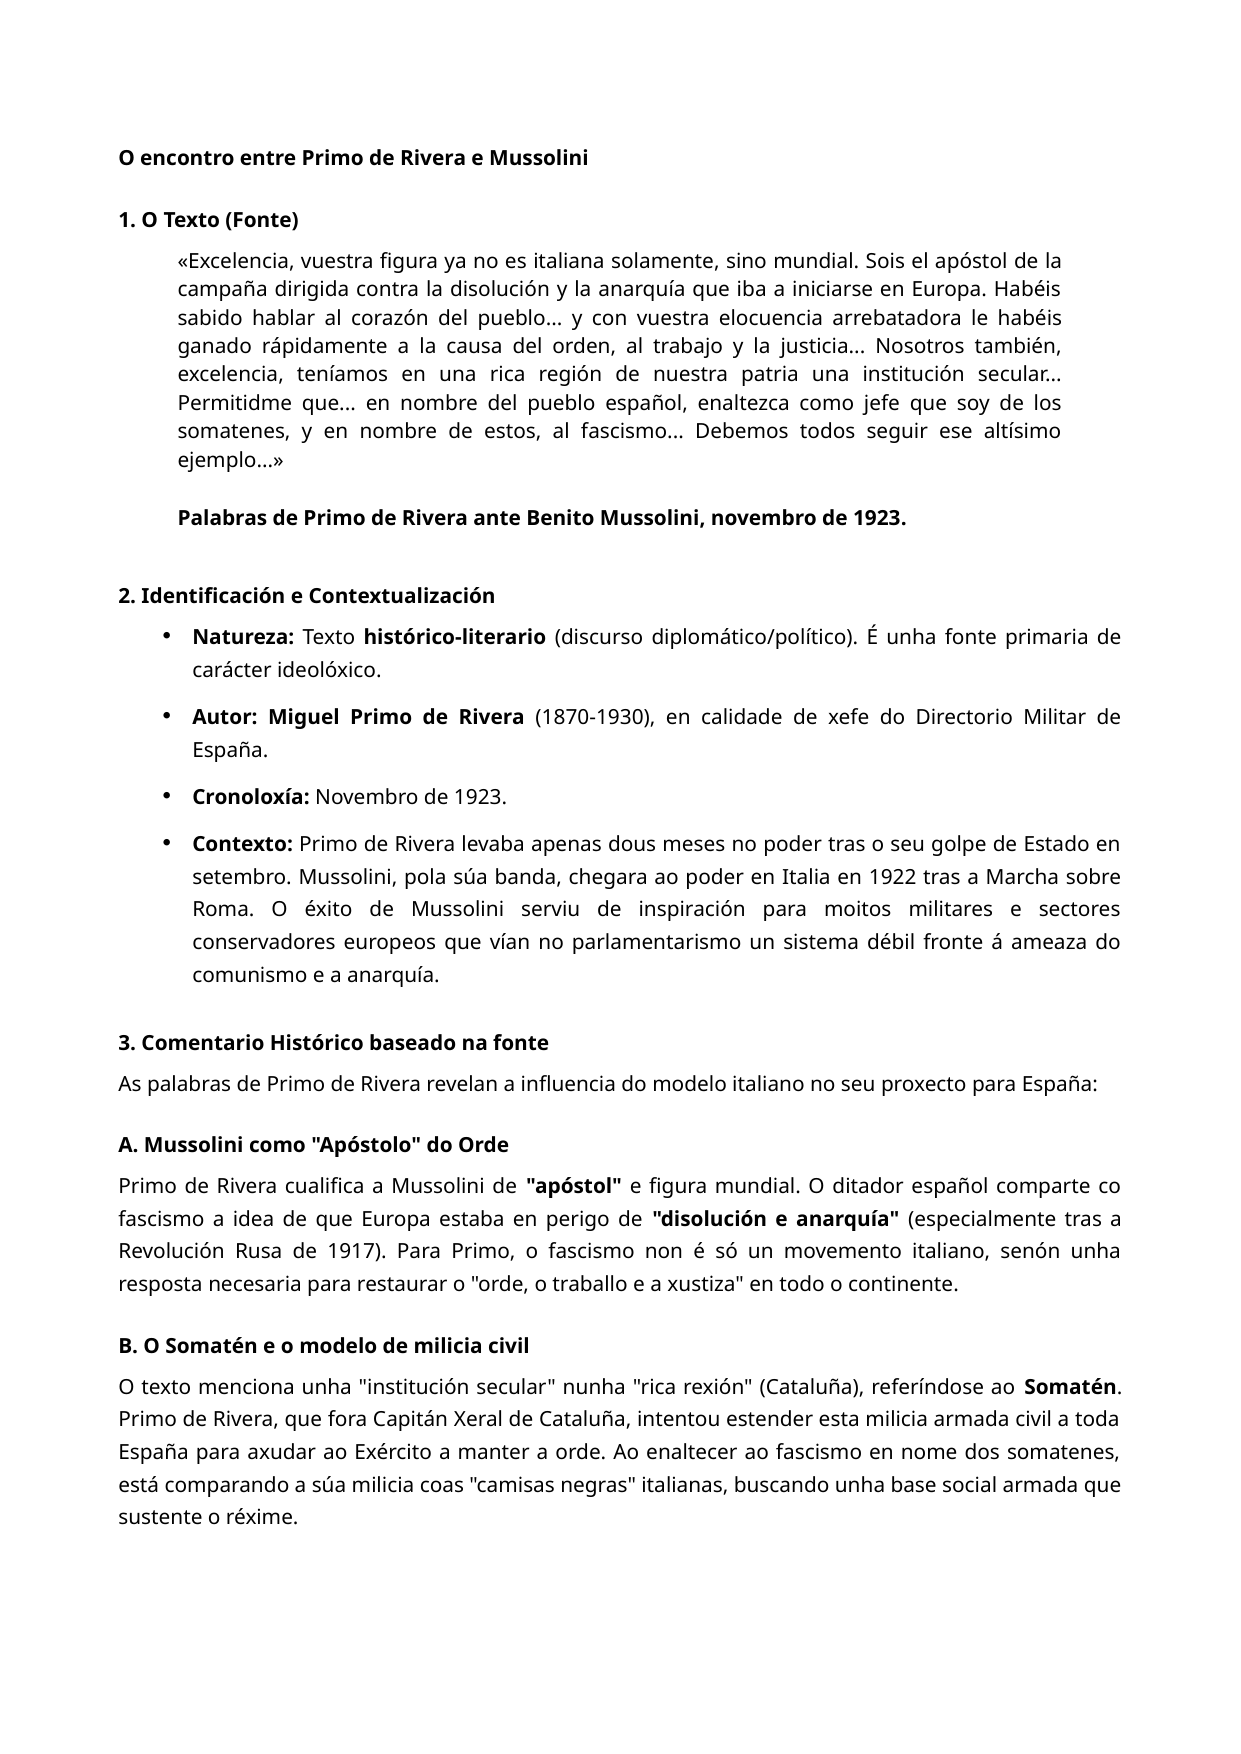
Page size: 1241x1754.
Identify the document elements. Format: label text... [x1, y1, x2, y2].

list Cronoloxía: Novembro de 1923. [162, 782, 1122, 811]
text Palabras de Primo de Rivera ante Benito Mussolini, novembro de 1923. [177, 503, 1063, 531]
list Natureza: Texto histórico-literario (discurso diplomático/político). É unha fonte primaria de carácter ideolóxico. [162, 622, 1122, 683]
list Contexto: Primo de Rivera levaba apenas dous meses no poder tras o seu golpe de Estado en setembro. Mussolini, pola súa banda, chegara ao poder en Italia en 1922 tras a Marcha sobre Roma. O éxito de Mussolini serviu de inspiración para moitos militares e sectores conservadores europeos que vían no parlamentarismo un sistema débil fronte á ameaza do comunismo e a anarquía. [162, 829, 1122, 988]
text «Excelencia, vuestra figura ya no es italiana solamente, sino mundial. Sois el apóstol de la campaña dirigida contra la disolución y la anarquía que iba a iniciarse en Europa. Habéis sabido hablar al corazón del pueblo... y con vuestra elocuencia arrebatadora le habéis ganado rápidamente a la causa del orden, al trabajo y la justicia... Nosotros también, excelencia, teníamos en una rica región de nuestra patria una institución secular... Permitidme que... en nombre del pueblo español, enaltezca como jefe que soy de los somatenes, y en nombre de estos, al fascismo... Debemos todos seguir ese altísimo ejemplo...» [177, 246, 1063, 473]
subtitle 3. Comentario Histórico baseado na fonte [118, 1028, 1122, 1056]
subtitle A. Mussolini como "Apóstolo" do Orde [118, 1130, 1122, 1159]
subtitle O encontro entre Primo de Rivera e Mussolini [118, 143, 1122, 172]
subtitle B. O Somatén e o modelo de milicia civil [118, 1331, 1122, 1359]
list Autor: Miguel Primo de Rivera (1870-1930), en calidade de xefe do Directorio Militar de España. [162, 702, 1122, 763]
text O texto menciona unha "institución secular" nunha "rica rexión" (Cataluña), referíndose ao Somatén. Primo de Rivera, que fora Capitán Xeral de Cataluña, intentou estender esta milicia armada civil a toda España para axudar ao Exército a manter a orde. Ao enaltecer ao fascismo en nome dos somatenes, está comparando a súa milicia coas "camisas negras" italianas, buscando unha base social armada que sustente o réxime. [118, 1372, 1122, 1531]
text As palabras de Primo de Rivera revelan a influencia do modelo italiano no seu proxecto para España: [118, 1069, 1122, 1097]
subtitle 1. O Texto (Fonte) [118, 205, 1122, 233]
text Primo de Rivera cualifica a Mussolini de "apóstol" e figura mundial. O ditador español comparte co fascismo a idea de que Europa estaba en perigo de "disolución e anarquía" (especialmente tras a Revolución Rusa de 1917). Para Primo, o fascismo non é só un movemento italiano, senón unha resposta necesaria para restaurar o "orde, o traballo e a xustiza" en todo o continente. [118, 1171, 1122, 1298]
subtitle 2. Identificación e Contextualización [118, 582, 1122, 610]
